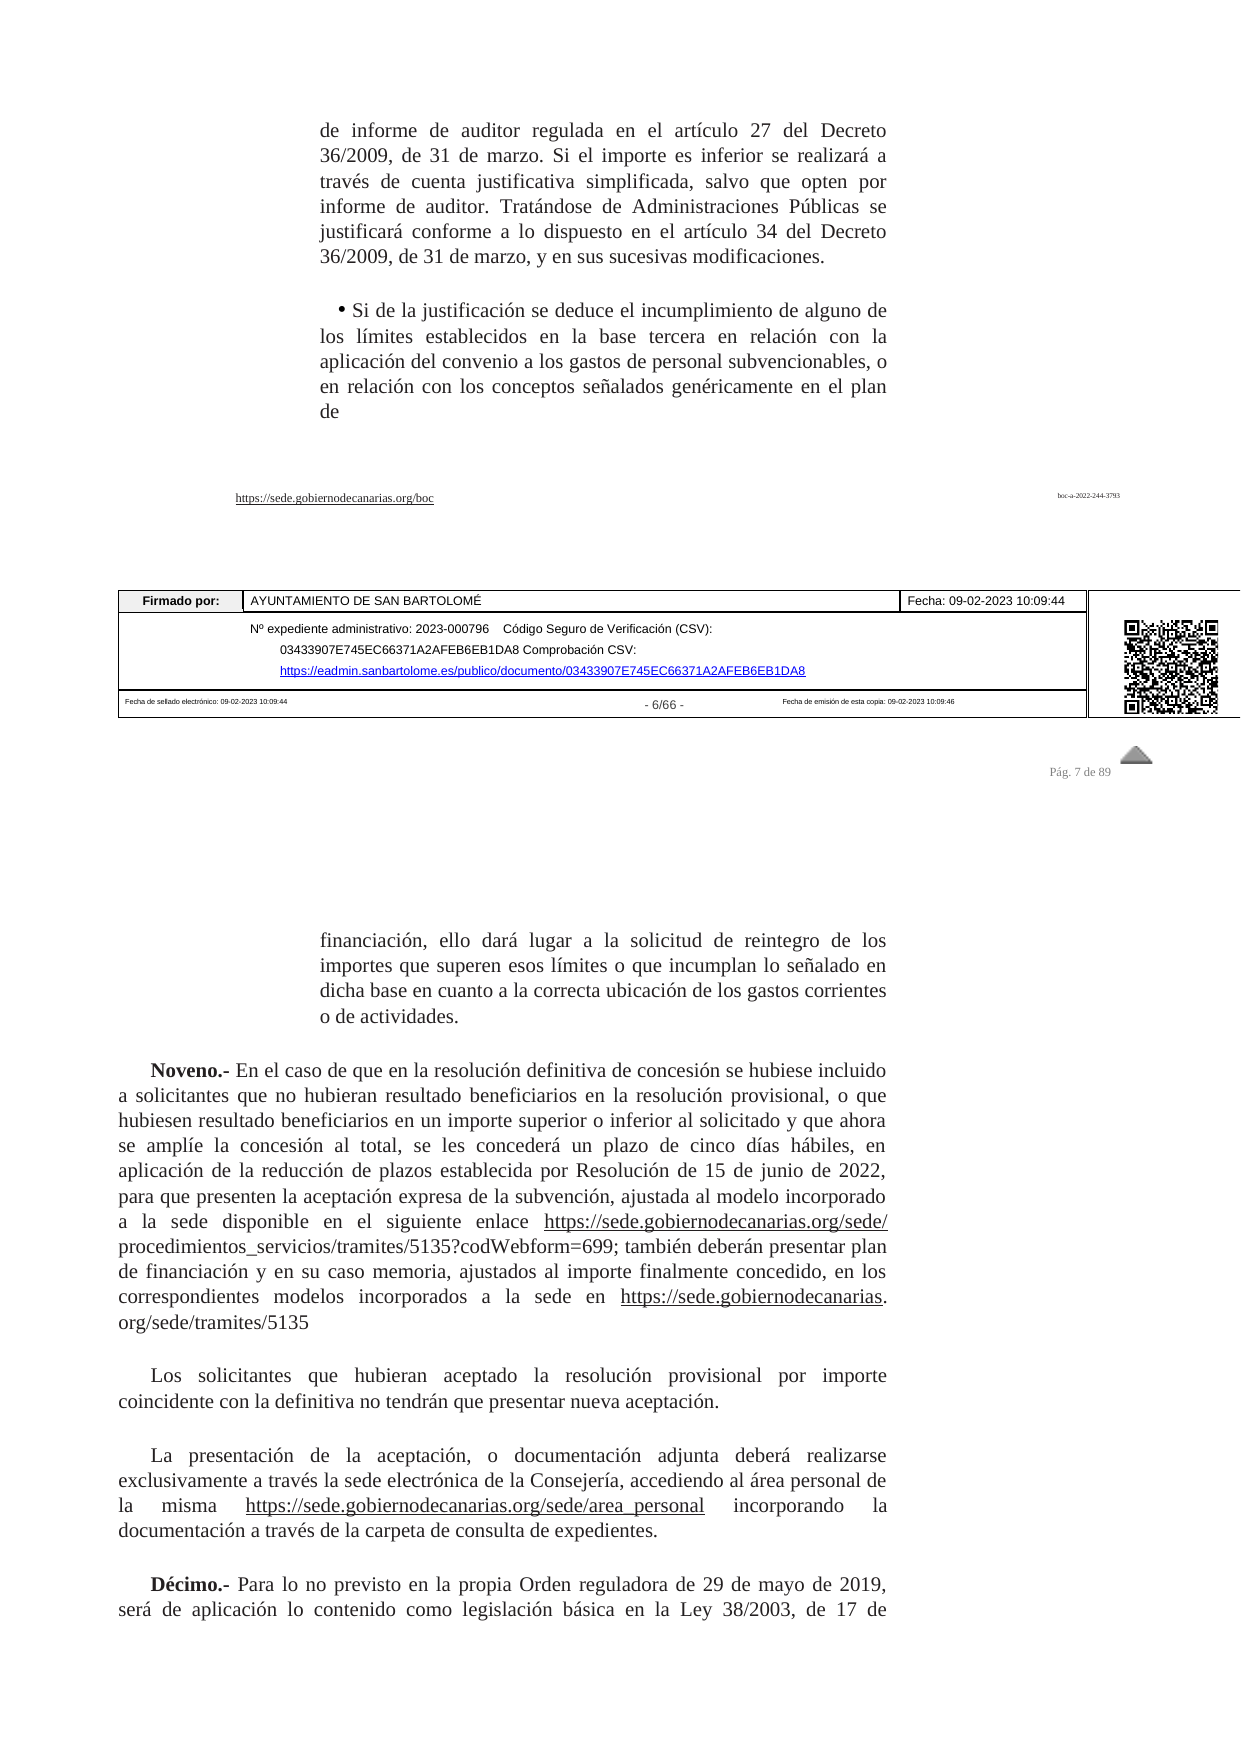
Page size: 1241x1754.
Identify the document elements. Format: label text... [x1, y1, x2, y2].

text Pág. 7 de 89 [118, 765, 1111, 779]
list de informe de auditor regulada en el artículo 27 del Decreto 36/2009, de 31 de marzo. Si el importe es inferior se realizará a través de cuenta justificativa simplificada, salvo que opten por informe de auditor. Tratándose de Administraciones Públicas se justificará conforme a lo dispuesto en el artículo 34 del Decreto 36/2009, de 31 de marzo, y en sus sucesivas modificaciones. [306, 118, 888, 268]
table_cell Fecha de sellado electrónico: 09-02-2023 10:09:44 - 6/66 - Fecha de emisión de esta copia: 09-02-2023 10:09:46 [119, 691, 1086, 717]
text https://sede.gobiernodecanarias.org/boc boc-a-2022-244-3793 [235, 491, 1122, 506]
text Noveno.- En el caso de que en la resolución definitiva de concesión se hubiese incluido a solicitantes que no hubieran resultado beneficiarios en la resolución provisional, o que hubiesen resultado beneficiarios en un importe superior o inferior al solicitado y que ahora se amplíe la concesión al total, se les concederá un plazo de cinco días hábiles, en aplicación de la reducción de plazos establecida por Resolución de 15 de junio de 2022, para que presenten la aceptación expresa de la subvención, ajustada al modelo incorporado a la sede disponible en el siguiente enlace https://sede.gobiernodecanarias.org/sede/ procedimientos_servicios/tramites/5135?codWebform=699; también deberán presentar plan de financiación y en su caso memoria, ajustados al importe finalmente concedido, en los correspondientes modelos incorporados a la sede en https://sede.gobiernodecanarias. org/sede/tramites/5135 [118, 1057, 888, 1334]
list Si de la justificación se deduce el incumplimiento de alguno de los límites establecidos en la base tercera en relación con la aplicación del convenio a los gastos de personal subvencionables, o en relación con los conceptos señalados genéricamente en el plan de [306, 298, 888, 423]
text Décimo.- Para lo no previsto en la propia Orden reguladora de 29 de mayo de 2019, será de aplicación lo contenido como legislación básica en la Ley 38/2003, de 17 de [118, 1572, 887, 1621]
text Los solicitantes que hubieran aceptado la resolución provisional por importe coincidente con la definitiva no tendrán que presentar nueva aceptación. [118, 1363, 888, 1413]
table_header [1089, 591, 1240, 717]
table_header Fecha: 09-02-2023 10:09:44 [901, 591, 1086, 611]
text La presentación de la aceptación, o documentación adjunta deberá realizarse exclusivamente a través la sede electrónica de la Consejería, accediendo al área personal de la misma https://sede.gobiernodecanarias.org/sede/area_personal incorporando la documentación a través de la carpeta de consulta de expedientes. [118, 1442, 888, 1542]
table_cell Nº expediente administrativo: 2023-000796 Código Seguro de Verificación (CSV): 03433907E745EC66371A2AFEB6EB1DA8 Comprobación CSV: https://eadmin.sanbartolome.es/publico/documento/03433907E745EC66371A2AFEB6EB1DA8 [119, 613, 1086, 689]
text financiación, ello dará lugar a la solicitud de reintegro de los importes que superen esos límites o que incumplan lo señalado en dicha base en cuanto a la correcta ubicación de los gastos corrientes o de actividades. [319, 928, 888, 1028]
table_header Firmado por: [119, 591, 242, 609]
table_header AYUNTAMIENTO DE SAN BARTOLOMÉ [244, 591, 899, 611]
